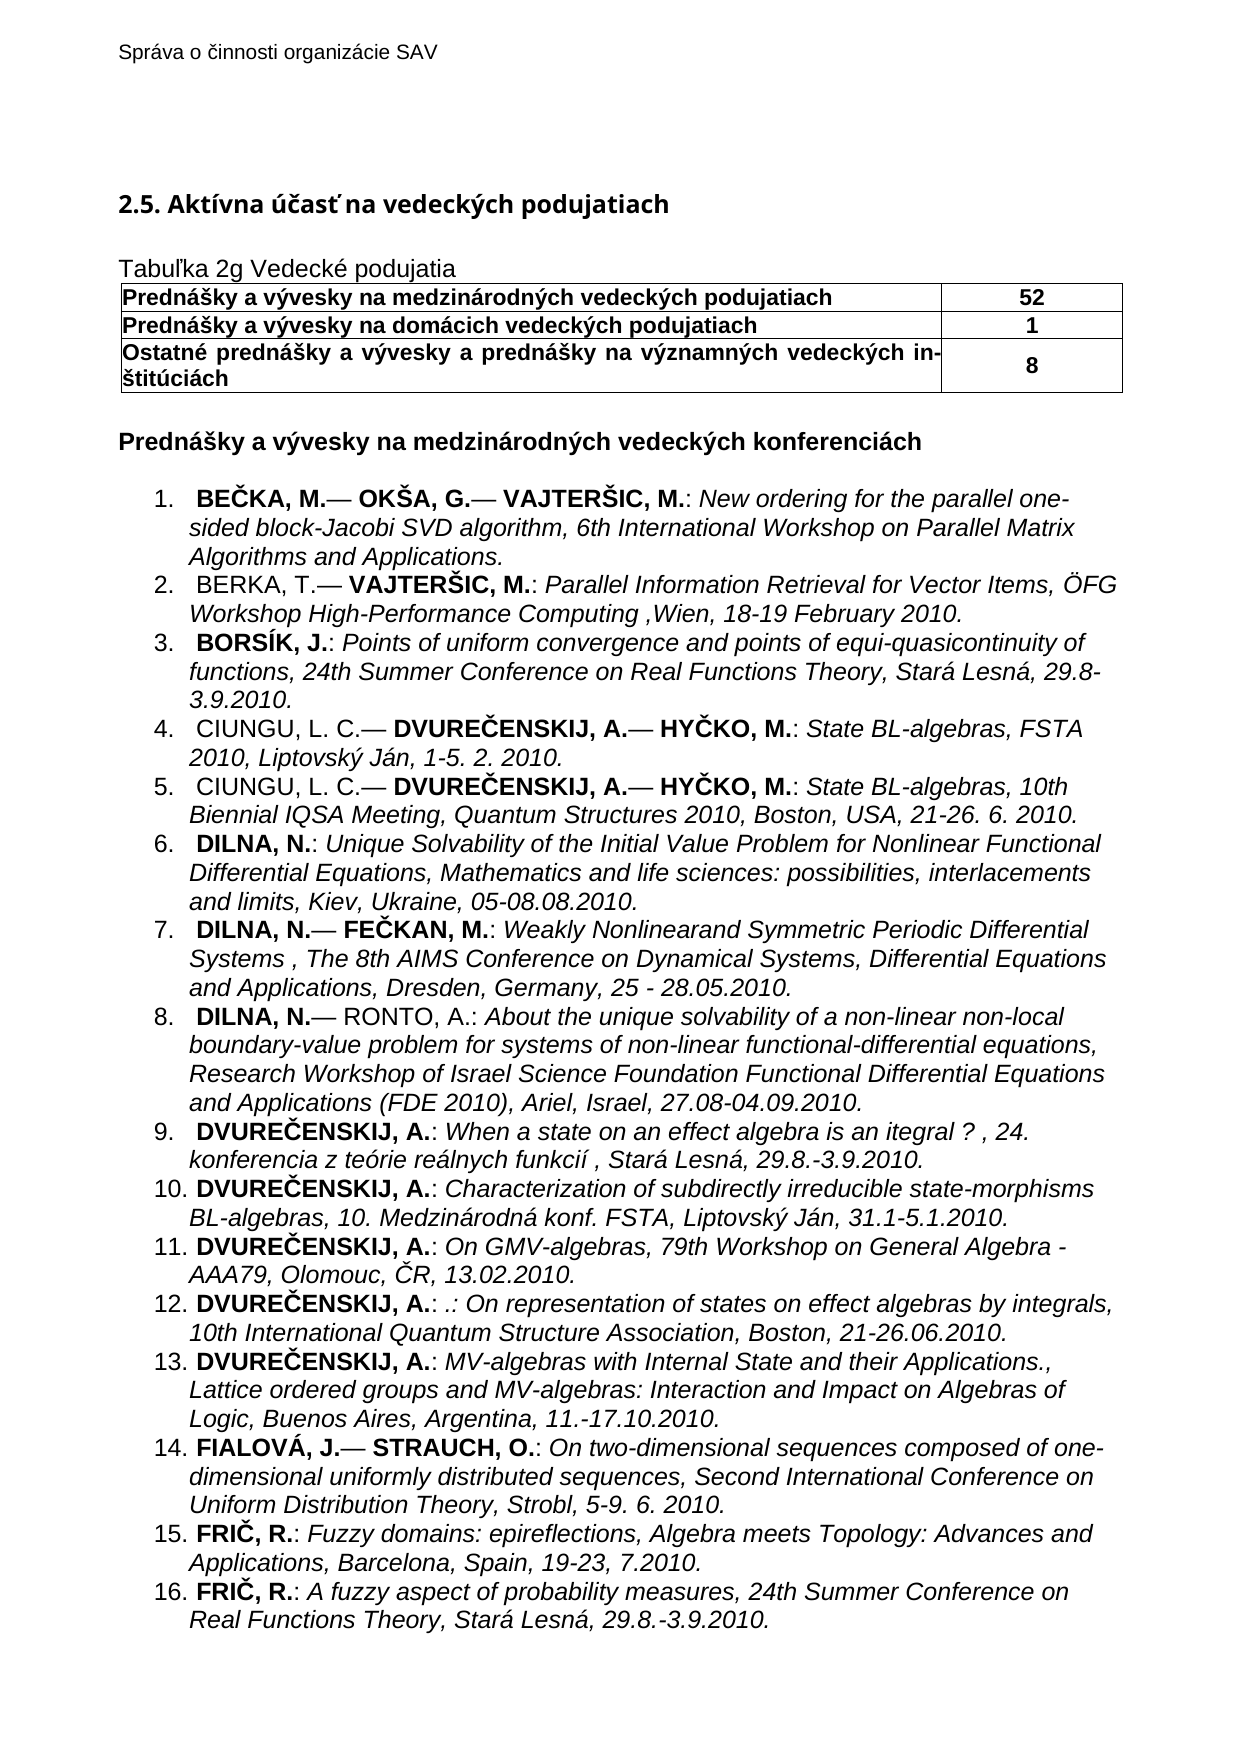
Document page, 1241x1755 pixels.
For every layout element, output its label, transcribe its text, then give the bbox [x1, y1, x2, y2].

table_cell 8 [942, 339, 1122, 392]
table_header 52 [942, 284, 1122, 311]
table_cell Ostatné prednášky a vývesky a prednášky na významných vedeckých in-štitúciách [122, 339, 941, 392]
text 10. DVUREČENSKIJ, A.: Characterization of subdirectly irreducible state-morphisms BL-algebras, 10. Medzinárodná konf. FSTA, Liptovský Ján, 31.1-5.1.2010. [153, 1174, 1122, 1232]
text 14. FIALOVÁ, J.— STRAUCH, O.: On two-dimensional sequences composed of one-dimensional uniformly distributed sequences, Second International Conference on Uniform Distribution Theory, Strobl, 5-9. 6. 2010. [153, 1433, 1122, 1519]
table_cell Prednášky a vývesky na domácich vedeckých podujatiach [122, 312, 941, 338]
text Tabuľka 2g Vedecké podujatia [118, 254, 1122, 283]
text 2.5. Aktívna účasť na vedeckých podujatiach [118, 186, 1122, 220]
text 7. DILNA, N.— FEČKAN, M.: Weakly Nonlinearand Symmetric Periodic Differential Systems , The 8th AIMS Conference on Dynamical Systems, Differential Equations and Applications, Dresden, Germany, 25 - 28.05.2010. [153, 916, 1122, 1002]
text 4. CIUNGU, L. C.— DVUREČENSKIJ, A.— HYČKO, M.: State BL-algebras, FSTA 2010, Liptovský Ján, 1-5. 2. 2010. [153, 714, 1122, 772]
text 8. DILNA, N.— RONTO, A.: About the unique solvability of a non-linear non-local boundary-value problem for systems of non-linear functional-differential equations, Research Workshop of Israel Science Foundation Functional Differential Equations and Applications (FDE 2010), Ariel, Israel, 27.08-04.09.2010. [153, 1002, 1122, 1117]
text Prednášky a vývesky na medzinárodných vedeckých konferenciách [118, 427, 1122, 456]
text 2. BERKA, T.— VAJTERŠIC, M.: Parallel Information Retrieval for Vector Items, ÖFG Workshop High-Performance Computing ,Wien, 18-19 February 2010. [153, 571, 1122, 628]
text 9. DVUREČENSKIJ, A.: When a state on an effect algebra is an itegral ? , 24. konferencia z teórie reálnych funkcií , Stará Lesná, 29.8.-3.9.2010. [153, 1117, 1122, 1174]
table_cell 1 [942, 312, 1122, 338]
text 16. FRIČ, R.: A fuzzy aspect of probability measures, 24th Summer Conference on Real Functions Theory, Stará Lesná, 29.8.-3.9.2010. [153, 1577, 1122, 1634]
text 6. DILNA, N.: Unique Solvability of the Initial Value Problem for Nonlinear Functional Differential Equations, Mathematics and life sciences: possibilities, interlacements and limits, Kiev, Ukraine, 05-08.08.2010. [153, 829, 1122, 916]
table_header Prednášky a vývesky na medzinárodných vedeckých podujatiach [122, 284, 941, 311]
text [118, 118, 1122, 152]
text 5. CIUNGU, L. C.— DVUREČENSKIJ, A.— HYČKO, M.: State BL-algebras, 10th Biennial IQSA Meeting, Quantum Structures 2010, Boston, USA, 21-26. 6. 2010. [153, 772, 1122, 829]
text 15. FRIČ, R.: Fuzzy domains: epireflections, Algebra meets Topology: Advances and Applications, Barcelona, Spain, 19-23, 7.2010. [153, 1519, 1122, 1577]
text 3. BORSÍK, J.: Points of uniform convergence and points of equi-quasicontinuity of functions, 24th Summer Conference on Real Functions Theory, Stará Lesná, 29.8-3.9.2010. [153, 628, 1122, 714]
text 11. DVUREČENSKIJ, A.: On GMV-algebras, 79th Workshop on General Algebra - AAA79, Olomouc, ČR, 13.02.2010. [153, 1232, 1122, 1289]
text 12. DVUREČENSKIJ, A.: .: On representation of states on effect algebras by integrals, 10th International Quantum Structure Association, Boston, 21-26.06.2010. [153, 1289, 1122, 1347]
text 1. BEČKA, M.— OKŠA, G.— VAJTERŠIC, M.: New ordering for the parallel one-sided block-Jacobi SVD algorithm, 6th International Workshop on Parallel Matrix Algorithms and Applications. [153, 484, 1122, 571]
text 13. DVUREČENSKIJ, A.: MV-algebras with Internal State and their Applications., Lattice ordered groups and MV-algebras: Interaction and Impact on Algebras of Logic, Buenos Aires, Argentina, 11.-17.10.2010. [153, 1347, 1122, 1433]
